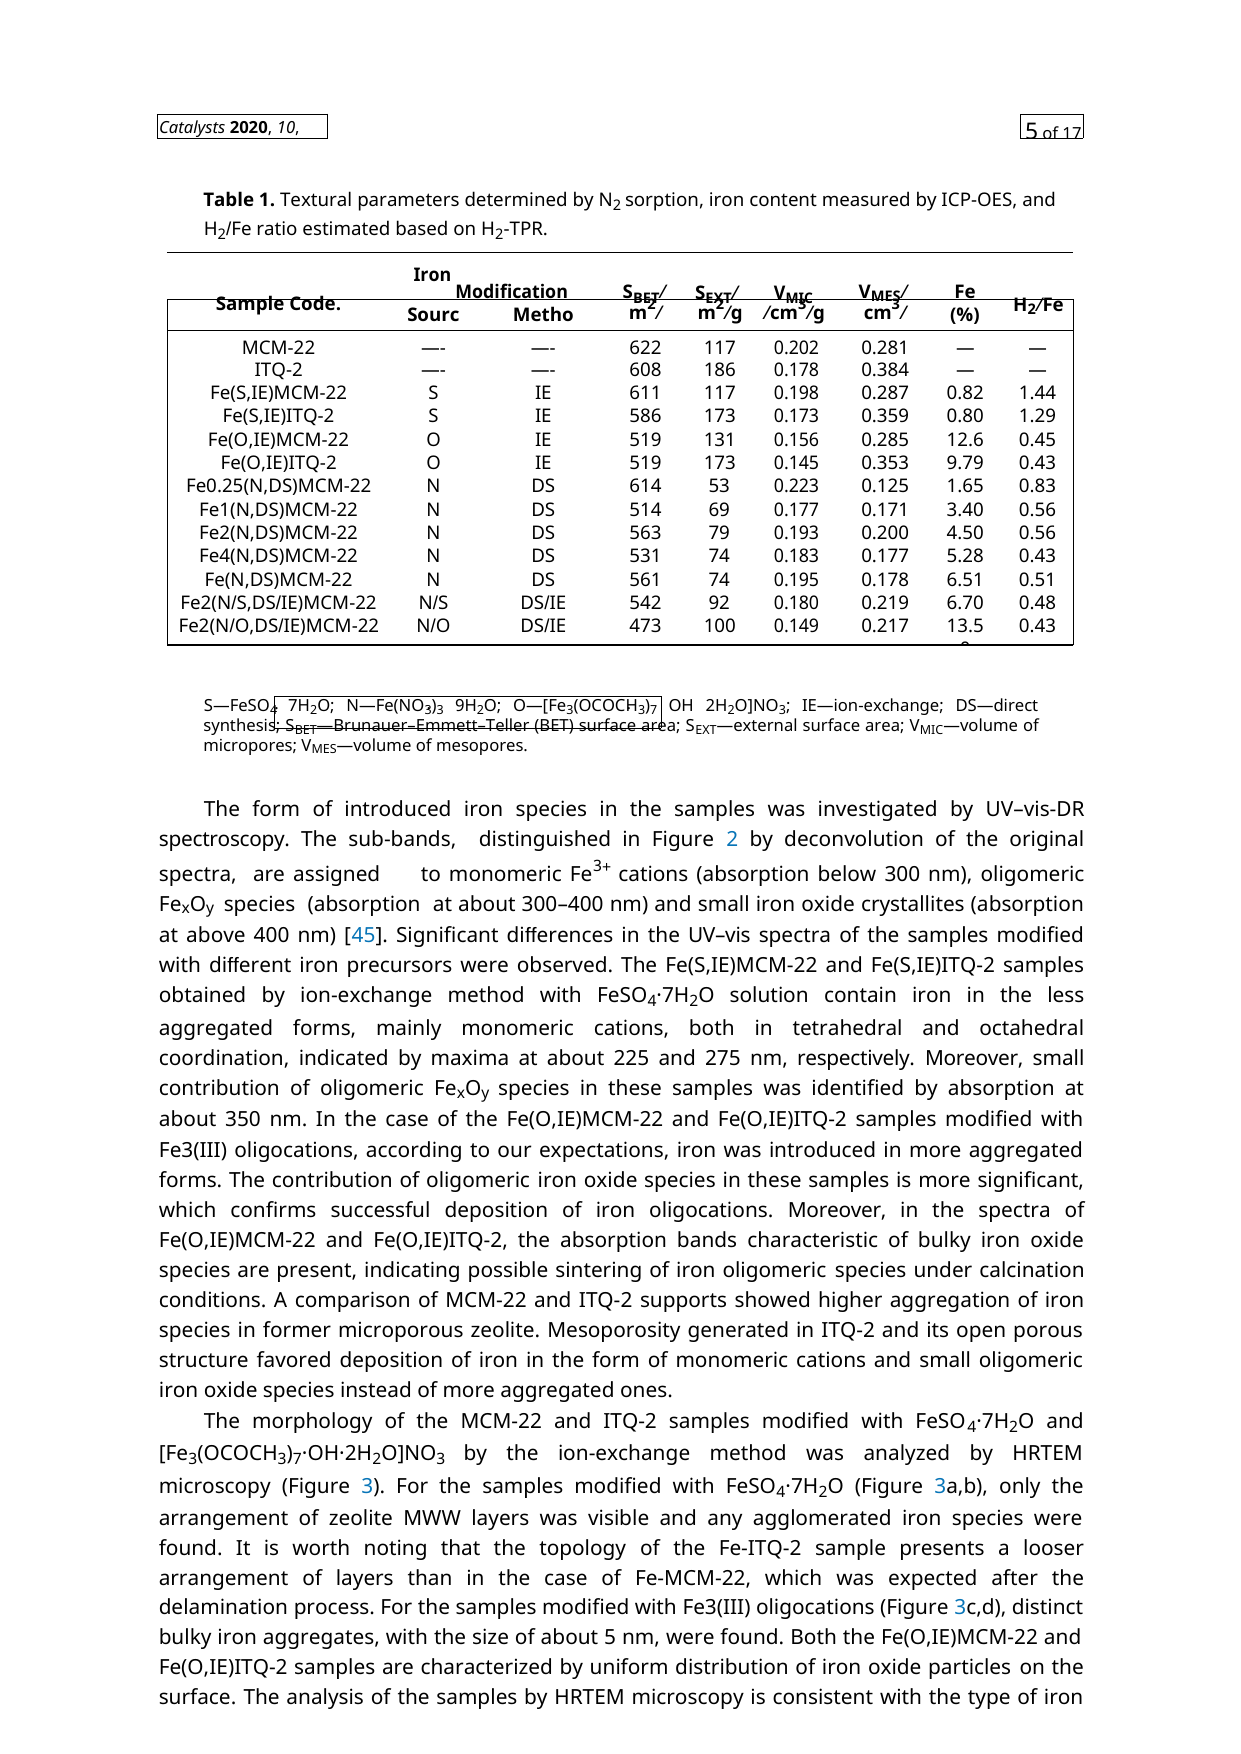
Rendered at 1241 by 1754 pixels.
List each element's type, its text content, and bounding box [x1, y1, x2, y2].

table_cell 53 [681, 474, 754, 498]
table_cell —- [391, 331, 486, 358]
table_cell 0.51 [1003, 568, 1073, 591]
table_cell 0.178 [754, 358, 842, 381]
table_cell 74 [681, 568, 754, 591]
table_cell Fe0.25(N,DS)MCM-22 [168, 474, 391, 498]
table_cell 0.171 [843, 498, 927, 521]
table_cell DS [486, 544, 601, 568]
table_cell 0.359 [843, 404, 927, 428]
table_cell 1.29 [1003, 404, 1073, 428]
table_cell DS [486, 568, 601, 591]
table_cell DS/IE [486, 614, 601, 644]
table_cell 0.80 [927, 404, 1003, 428]
table_cell 0.145 [754, 451, 842, 474]
table_cell 608 [601, 358, 681, 381]
table_cell 1.44 [1003, 381, 1073, 404]
table_cell 100 [681, 614, 754, 644]
table_header Sample Code. [168, 300, 391, 330]
table_cell — [1003, 331, 1073, 358]
table_cell 4.50 [927, 521, 1003, 544]
table_cell Fe(O,IE)MCM-22 [168, 428, 391, 451]
table_cell —- [486, 331, 601, 358]
table_cell N [391, 474, 486, 498]
table_cell 0.285 [843, 428, 927, 451]
table_cell O [391, 428, 486, 451]
text The morphology of the MCM-22 and ITQ-2 samples modified with FeSO4·7H2O and [Fe3(OCOCH3)7·OH·2H2O]NO3 by the ion-exchange method was analyzed by HRTEM microscopy (Figure 3). For the samples modified with FeSO4·7H2O (Figure 3a,b), only the arrangement of zeolite MWW layers was visible and any agglomerated iron species were found. It is worth noting that the topology of the Fe-ITQ-2 sample presents a looser arrangement of layers than in the case of Fe-MCM-22, which was expected after the delamination process. For the samples modified with Fe3(III) oligocations (Figure 3c,d), distinct bulky iron aggregates, with the size of about 5 nm, were found. Both the Fe(O,IE)MCM-22 and Fe(O,IE)ITQ-2 samples are characterized by uniform distribution of iron oxide particles on the surface. The analysis of the samples by HRTEM microscopy is consistent with the type of iron species identified in the samples by UV–vis-DR spectroscopy. [158, 1406, 1084, 1710]
table_cell 0.156 [754, 428, 842, 451]
table_cell N [391, 498, 486, 521]
table_cell 131 [681, 428, 754, 451]
table_cell Fe(S,IE)ITQ-2 [168, 404, 391, 428]
table_cell —- [486, 358, 601, 381]
table_cell Fe(S,IE)MCM-22 [168, 381, 391, 404]
table_cell 12.67 [927, 428, 1003, 451]
table_cell 0.43 [1003, 544, 1073, 568]
table_cell DS/IE [486, 591, 601, 614]
table_cell 514 [601, 498, 681, 521]
text The form of introduced iron species in the samples was investigated by UV–vis-DR spectroscopy. The sub-bands, distinguished in Figure 2 by deconvolution of the original spectra, are assigned to monomeric Fe3+ cations (absorption below 300 nm), oligomeric FexOy species (absorption at about 300–400 nm) and small iron oxide crystallites (absorption at above 400 nm) [45]. Significant differences in the UV–vis spectra of the samples modified with different iron precursors were observed. The Fe(S,IE)MCM-22 and Fe(S,IE)ITQ-2 samples obtained by ion-exchange method with FeSO4·7H2O solution contain iron in the less aggregated forms, mainly monomeric cations, both in tetrahedral and octahedral coordination, indicated by maxima at about 225 and 275 nm, respectively. Moreover, small contribution of oligomeric FexOy species in these samples was identified by absorption at about 350 nm. In the case of the Fe(O,IE)MCM-22 and Fe(O,IE)ITQ-2 samples modified with Fe3(III) oligocations, according to our expectations, iron was introduced in more aggregated forms. The contribution of oligomeric iron oxide species in these samples is more significant, which confirms successful deposition of iron oligocations. Moreover, in the spectra of Fe(O,IE)MCM-22 and Fe(O,IE)ITQ-2, the absorption bands characteristic of bulky iron oxide species are present, indicating possible sintering of iron oligomeric species under calcination conditions. A comparison of MCM-22 and ITQ-2 supports showed higher aggregation of iron species in former microporous zeolite. Mesoporosity generated in ITQ-2 and its open porous structure favored deposition of iron in the form of monomeric cations and small oligomeric iron oxide species instead of more aggregated ones. [159, 794, 1085, 1404]
table_cell 92 [681, 591, 754, 614]
table_cell Fe2(N/S,DS/IE)MCM-22 [168, 591, 391, 614]
table_cell 1.65 [927, 474, 1003, 498]
table_cell 186 [681, 358, 754, 381]
table_header m2/g [681, 300, 754, 330]
table_cell 9.79 [927, 451, 1003, 474]
table_cell 563 [601, 521, 681, 544]
table_cell S [391, 381, 486, 404]
table_cell 519 [601, 428, 681, 451]
table_cell 0.56 [1003, 498, 1073, 521]
table_cell 614 [601, 474, 681, 498]
table_header cm3/g [843, 300, 927, 330]
table_cell 0.56 [1003, 521, 1073, 544]
table_cell 0.384 [843, 358, 927, 381]
table_cell 0.353 [843, 451, 927, 474]
table_cell 117 [681, 381, 754, 404]
table_cell N/S [391, 591, 486, 614]
table_cell Fe1(N,DS)MCM-22 [168, 498, 391, 521]
table_cell 13.50 [927, 614, 1003, 644]
table_cell 519 [601, 451, 681, 474]
table_cell 0.281 [843, 331, 927, 358]
table_cell MCM-22 [168, 331, 391, 358]
table_header Source [391, 300, 486, 330]
table_cell 3.40 [927, 498, 1003, 521]
table_cell 0.173 [754, 404, 842, 428]
table_cell 0.219 [843, 591, 927, 614]
table_cell Fe2(N/O,DS/IE)MCM-22 [168, 614, 391, 644]
table_cell S [391, 404, 486, 428]
text Table 1. Textural parameters determined by N2 sorption, iron content measured by ICP-OES, and H2/Fe ratio estimated based on H2-TPR. [203, 186, 1056, 244]
text Modification [455, 279, 599, 299]
table_cell 0.177 [754, 498, 842, 521]
table_cell 0.217 [843, 614, 927, 644]
table_cell 173 [681, 404, 754, 428]
table_cell N/O [391, 614, 486, 644]
table_cell 0.198 [754, 381, 842, 404]
table_cell Fe2(N,DS)MCM-22 [168, 521, 391, 544]
text SBET/ [622, 279, 669, 299]
table_cell 0.193 [754, 521, 842, 544]
table_header Method [486, 300, 601, 330]
table_cell 0.82 [927, 381, 1003, 404]
table_cell 0.43 [1003, 614, 1073, 644]
table_cell 0.223 [754, 474, 842, 498]
table_cell 0.195 [754, 568, 842, 591]
table_cell DS [486, 498, 601, 521]
table_cell IE [486, 428, 601, 451]
table_cell 0.200 [843, 521, 927, 544]
table_cell IE [486, 404, 601, 428]
text SEXT/ [695, 279, 741, 299]
table_cell 6.51 [927, 568, 1003, 591]
table_cell 69 [681, 498, 754, 521]
table_cell N [391, 521, 486, 544]
table_cell DS [486, 521, 601, 544]
table_cell 0.178 [843, 568, 927, 591]
table_cell 0.48 [1003, 591, 1073, 614]
table_cell 531 [601, 544, 681, 568]
table_cell Fe4(N,DS)MCM-22 [168, 544, 391, 568]
table_cell 0.45 [1003, 428, 1073, 451]
table_cell 0.202 [754, 331, 842, 358]
table_cell 473 [601, 614, 681, 644]
table_cell Fe(N,DS)MCM-22 [168, 568, 391, 591]
table_cell ITQ-2 [168, 358, 391, 381]
table_cell 622 [601, 331, 681, 358]
table_cell 542 [601, 591, 681, 614]
table_cell 0.149 [754, 614, 842, 644]
table_cell 5.28 [927, 544, 1003, 568]
text VMIC [774, 279, 819, 299]
table_cell 561 [601, 568, 681, 591]
table_cell N [391, 544, 486, 568]
table_cell 0.180 [754, 591, 842, 614]
table_cell 79 [681, 521, 754, 544]
table_cell IE [486, 381, 601, 404]
table_cell 117 [681, 331, 754, 358]
table_cell 0.43 [1003, 451, 1073, 474]
table_cell 586 [601, 404, 681, 428]
table_header (%) [927, 300, 1003, 330]
table_cell 0.177 [843, 544, 927, 568]
table_cell 0.83 [1003, 474, 1073, 498]
table_cell — [1003, 358, 1073, 381]
table_cell IE [486, 451, 601, 474]
table_cell 0.183 [754, 544, 842, 568]
table_cell DS [486, 474, 601, 498]
table_cell 6.70 [927, 591, 1003, 614]
table_cell — [927, 331, 1003, 358]
table_header /cm3/g [754, 300, 842, 330]
table_cell N [391, 568, 486, 591]
text VMES/ Fe [858, 279, 1096, 306]
table_cell —- [391, 358, 486, 381]
table_cell 0.287 [843, 381, 927, 404]
table_cell 0.125 [843, 474, 927, 498]
table_cell Fe(O,IE)ITQ-2 [168, 451, 391, 474]
text S—FeSO4 7H2O; N—Fe(NO3)3 9H2O; O—[Fe3(OCOCH3)7 OH 2H2O]NO3; IE—ion-exchange; DS—direct synthesis; SBET—Brunauer–Emmett–Teller (BET) surface area; SEXT—external surface area; VMIC—volume of micropores; VMES—volume of mesopores. [203, 696, 1039, 755]
table_header m2/g [601, 300, 681, 330]
table_cell — [927, 358, 1003, 381]
table_cell O [391, 451, 486, 474]
table_cell 74 [681, 544, 754, 568]
table_cell 173 [681, 451, 754, 474]
table_header H2/Fe [1003, 300, 1073, 330]
text Iron [148, 261, 451, 287]
table_cell 611 [601, 381, 681, 404]
